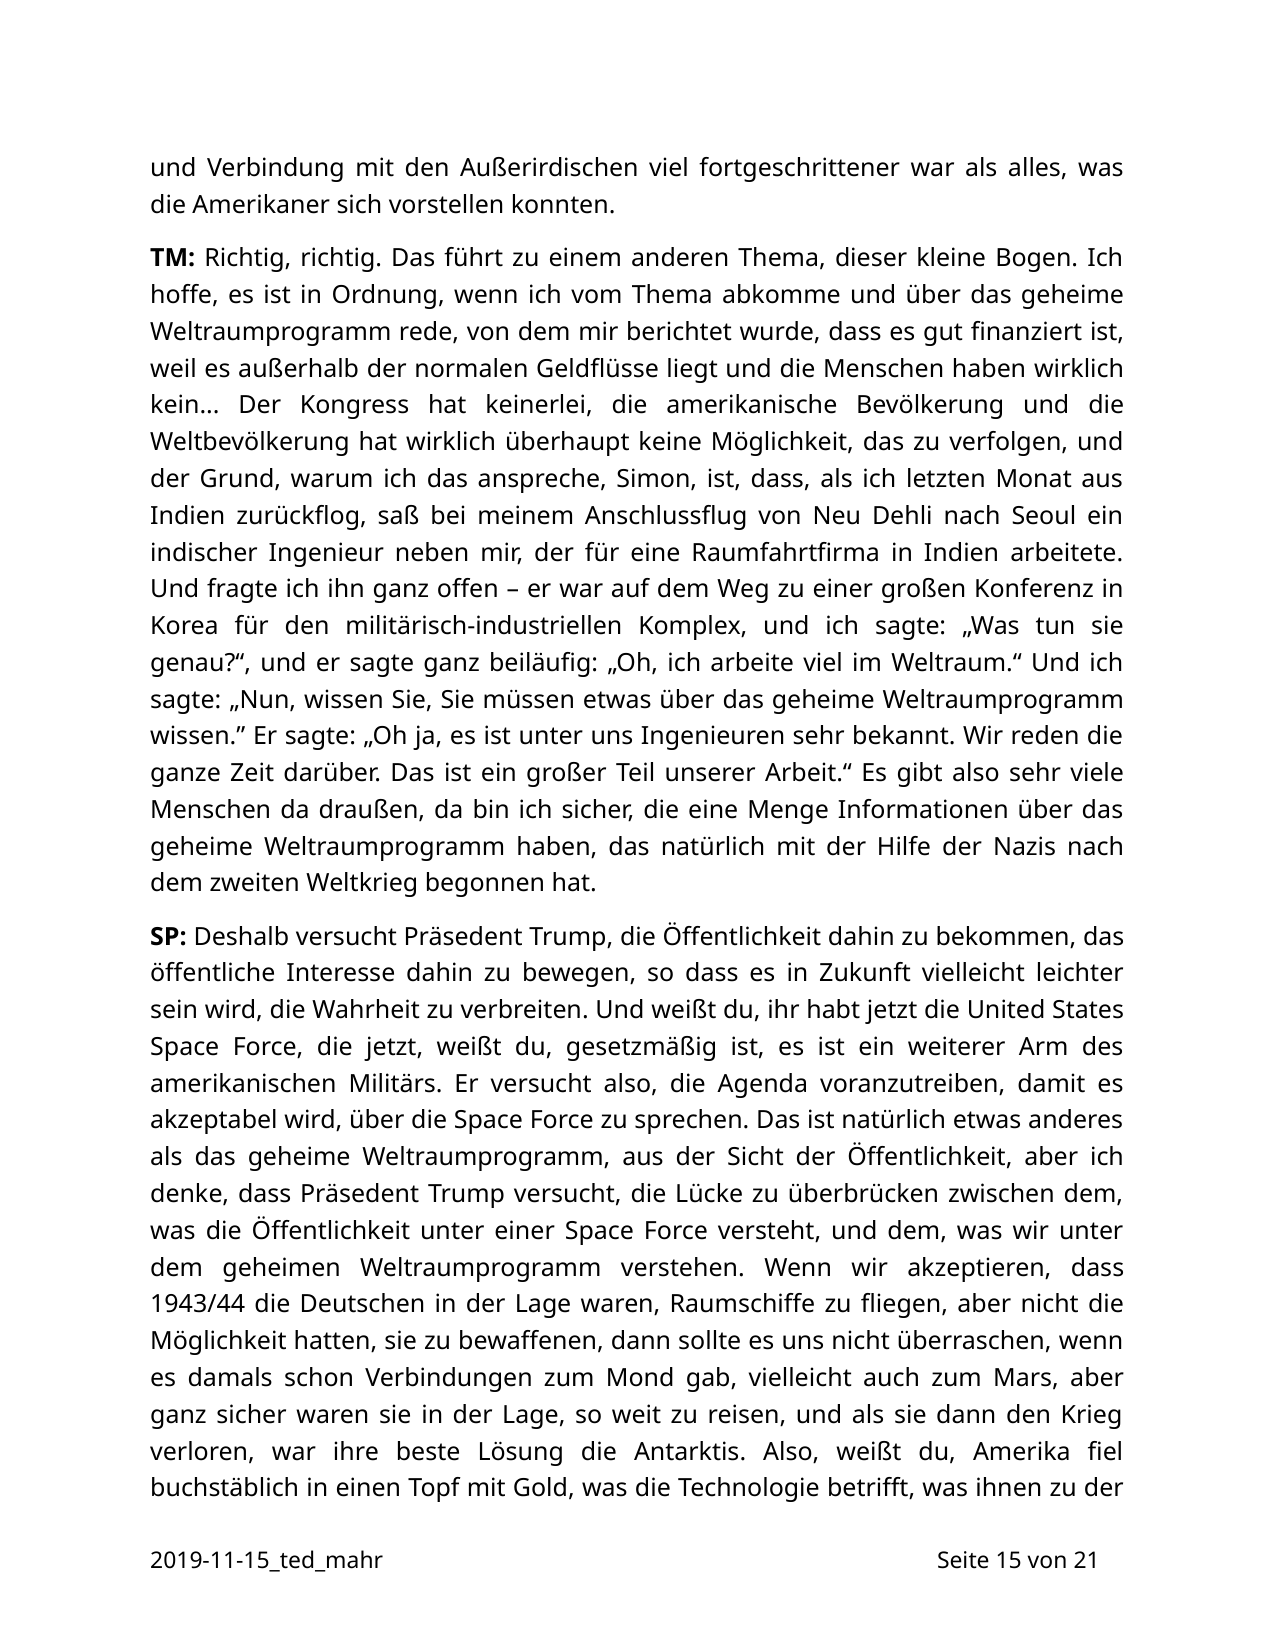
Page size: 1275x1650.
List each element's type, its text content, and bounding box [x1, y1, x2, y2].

text TM: Richtig, richtig. Das führt zu einem anderen Thema, dieser kleine Bogen. Ich hoffe, es ist in Ordnung, wenn ich vom Thema abkomme und über das geheime Weltraumprogramm rede, von dem mir berichtet wurde, dass es gut finanziert ist, weil es außerhalb der normalen Geldflüsse liegt und die Menschen haben wirklich kein... Der Kongress hat keinerlei, die amerikanische Bevölkerung und die Weltbevölkerung hat wirklich überhaupt keine Möglichkeit, das zu verfolgen, und der Grund, warum ich das anspreche, Simon, ist, dass, als ich letzten Monat aus Indien zurückflog, saß bei meinem Anschlussflug von Neu Dehli nach Seoul ein indischer Ingenieur neben mir, der für eine Raumfahrtfirma in Indien arbeitete. Und fragte ich ihn ganz offen – er war auf dem Weg zu einer großen Konferenz in Korea für den militärisch-industriellen Komplex, und ich sagte: „Was tun sie genau?“, und er sagte ganz beiläufig: „Oh, ich arbeite viel im Weltraum.“ Und ich sagte: „Nun, wissen Sie, Sie müssen etwas über das geheime Weltraumprogramm wissen.” Er sagte: „Oh ja, es ist unter uns Ingenieuren sehr bekannt. Wir reden die ganze Zeit darüber. Das ist ein großer Teil unserer Arbeit.“ Es gibt also sehr viele Menschen da draußen, da bin ich sicher, die eine Menge Informationen über das geheime Weltraumprogramm haben, das natürlich mit der Hilfe der Nazis nach dem zweiten Weltkrieg begonnen hat. [150, 240, 1125, 899]
text und Verbindung mit den Außerirdischen viel fortgeschrittener war als alles, was die Amerikaner sich vorstellen konnten. [150, 150, 1125, 221]
text SP: Deshalb versucht Präsedent Trump, die Öffentlichkeit dahin zu bekommen, das öffentliche Interesse dahin zu bewegen, so dass es in Zukunft vielleicht leichter sein wird, die Wahrheit zu verbreiten. Und weißt du, ihr habt jetzt die United States Space Force, die jetzt, weißt du, gesetzmäßig ist, es ist ein weiterer Arm des amerikanischen Militärs. Er versucht also, die Agenda voranzutreiben, damit es akzeptabel wird, über die Space Force zu sprechen. Das ist natürlich etwas anderes als das geheime Weltraumprogramm, aus der Sicht der Öffentlichkeit, aber ich denke, dass Präsedent Trump versucht, die Lücke zu überbrücken zwischen dem, was die Öffentlichkeit unter einer Space Force versteht, und dem, was wir unter dem geheimen Weltraumprogramm verstehen. Wenn wir akzeptieren, dass 1943/44 die Deutschen in der Lage waren, Raumschiffe zu fliegen, aber nicht die Möglichkeit hatten, sie zu bewaffenen, dann sollte es uns nicht überraschen, wenn es damals schon Verbindungen zum Mond gab, vielleicht auch zum Mars, aber ganz sicher waren sie in der Lage, so weit zu reisen, und als sie dann den Krieg verloren, war ihre beste Lösung die Antarktis. Also, weißt du, Amerika fiel buchstäblich in einen Topf mit Gold, was die Technologie betrifft, was ihnen zu der [150, 918, 1125, 1504]
